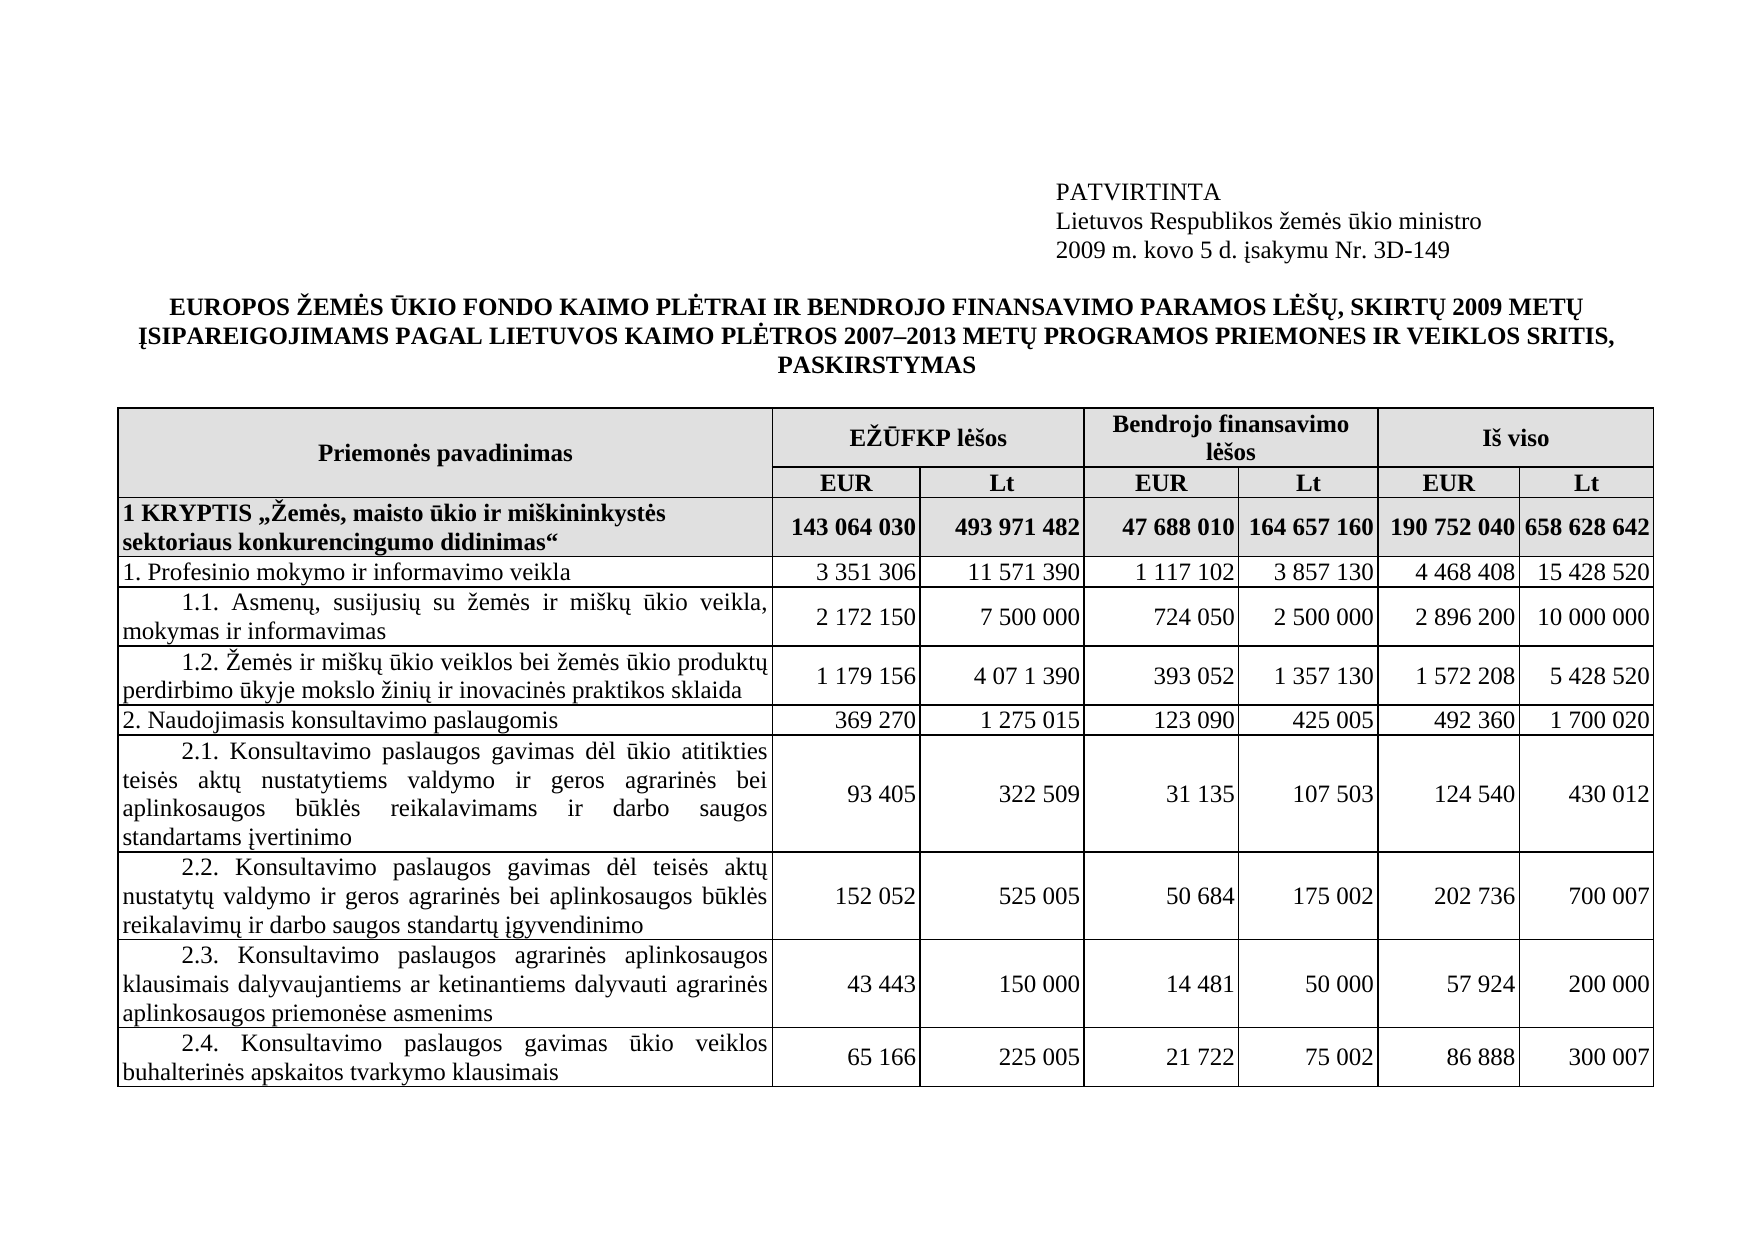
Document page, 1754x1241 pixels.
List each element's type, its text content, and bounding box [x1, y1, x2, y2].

table_cell 1 357 130 [1239, 647, 1377, 704]
table_cell EUR [1379, 468, 1519, 497]
table_cell 1 700 020 [1520, 706, 1653, 734]
table_cell 4 07 1 390 [921, 647, 1083, 704]
table_cell 2 172 150 [773, 588, 919, 645]
table_cell Lt [1520, 468, 1653, 497]
table_cell 7 500 000 [921, 588, 1083, 645]
table_cell 50 000 [1239, 940, 1377, 1027]
table_cell 15 428 520 [1520, 557, 1653, 586]
text PATVIRTINTA [1056, 177, 1635, 206]
table_header Priemonės pavadinimas [119, 409, 772, 497]
table_cell 2 896 200 [1379, 588, 1519, 645]
table_cell 3 351 306 [773, 557, 919, 586]
text 2009 m. kovo 5 d. įsakymu Nr. 3D-149 [1056, 235, 1635, 263]
table_cell 93 405 [773, 736, 919, 851]
table_cell 3 857 130 [1239, 557, 1377, 586]
table_cell 2.4. Konsultavimo paslaugos gavimas ūkio veiklos buhalterinės apskaitos tvarkymo klausimais [119, 1028, 772, 1086]
table_cell 1 117 102 [1085, 557, 1238, 586]
table_cell 2. Naudojimasis konsultavimo paslaugomis [119, 706, 772, 734]
table_cell 11 571 390 [921, 557, 1083, 586]
table_cell 50 684 [1085, 853, 1238, 939]
table_cell 31 135 [1085, 736, 1238, 851]
table_cell 123 090 [1085, 706, 1238, 734]
table_cell Lt [921, 468, 1083, 497]
table_cell 1 572 208 [1379, 647, 1519, 704]
table_cell 164 657 160 [1239, 498, 1377, 556]
table_cell 5 428 520 [1520, 647, 1653, 704]
table_cell 369 270 [773, 706, 919, 734]
table_cell 425 005 [1239, 706, 1377, 734]
table_cell 150 000 [921, 940, 1083, 1027]
table_cell 430 012 [1520, 736, 1653, 851]
table_cell 75 002 [1239, 1028, 1377, 1086]
table_cell Lt [1239, 468, 1377, 497]
table_cell 47 688 010 [1085, 498, 1238, 556]
table_cell 175 002 [1239, 853, 1377, 939]
table_header EŽŪFKP lėšos [773, 409, 1083, 466]
table_cell 525 005 [921, 853, 1083, 939]
table_cell 200 000 [1520, 940, 1653, 1027]
table_cell 700 007 [1520, 853, 1653, 939]
table_cell EUR [773, 468, 919, 497]
table_cell 65 166 [773, 1028, 919, 1086]
table_cell 492 360 [1379, 706, 1519, 734]
table_cell 393 052 [1085, 647, 1238, 704]
table_cell 225 005 [921, 1028, 1083, 1086]
text Lietuvos Respublikos žemės ūkio ministro [1056, 206, 1635, 235]
table_cell 1. Profesinio mokymo ir informavimo veikla [119, 557, 772, 586]
table_cell 2.3. Konsultavimo paslaugos agrarinės aplinkosaugos klausimais dalyvaujantiems ar ketinantiems dalyvauti agrarinės aplinkosaugos priemonėse asmenims [119, 940, 772, 1027]
table_cell 1 275 015 [921, 706, 1083, 734]
table_cell 300 007 [1520, 1028, 1653, 1086]
table_header Iš viso [1379, 409, 1653, 466]
table_cell 143 064 030 [773, 498, 919, 556]
table_cell 724 050 [1085, 588, 1238, 645]
table_cell 493 971 482 [921, 498, 1083, 556]
table_cell 14 481 [1085, 940, 1238, 1027]
table_cell 86 888 [1379, 1028, 1519, 1086]
table_cell 190 752 040 [1379, 498, 1519, 556]
table_cell 1 179 156 [773, 647, 919, 704]
table_cell 658 628 642 [1520, 498, 1653, 556]
table_cell 4 468 408 [1379, 557, 1519, 586]
table_cell 57 924 [1379, 940, 1519, 1027]
table_cell 1.2. Žemės ir miškų ūkio veiklos bei žemės ūkio produktų perdirbimo ūkyje mokslo žinių ir inovacinės praktikos sklaida [119, 647, 772, 704]
table_cell 21 722 [1085, 1028, 1238, 1086]
table_cell 2 500 000 [1239, 588, 1377, 645]
table_cell 2.1. Konsultavimo paslaugos gavimas dėl ūkio atitikties teisės aktų nustatytiems valdymo ir geros agrarinės bei aplinkosaugos būklės reikalavimams ir darbo saugos standartams įvertinimo [119, 736, 772, 851]
table_cell 1.1. Asmenų, susijusių su žemės ir miškų ūkio veikla, mokymas ir informavimas [119, 588, 772, 645]
table_cell 152 052 [773, 853, 919, 939]
table_cell 107 503 [1239, 736, 1377, 851]
table_cell 124 540 [1379, 736, 1519, 851]
table_cell 43 443 [773, 940, 919, 1027]
table_cell EUR [1085, 468, 1238, 497]
table_cell 2.2. Konsultavimo paslaugos gavimas dėl teisės aktų nustatytų valdymo ir geros agrarinės bei aplinkosaugos būklės reikalavimų ir darbo saugos standartų įgyvendinimo [119, 853, 772, 939]
table_cell 10 000 000 [1520, 588, 1653, 645]
table_header Bendrojo finansavimo lėšos [1085, 409, 1377, 466]
table_cell 1 KRYPTIS „Žemės, maisto ūkio ir miškininkystės sektoriaus konkurencingumo didinimas“ [119, 498, 772, 556]
table_cell 202 736 [1379, 853, 1519, 939]
text EUROPOS ŽEMĖS ŪKIO FONDO KAIMO PLĖTRAI IR BENDROJO FINANSAVIMO PARAMOS LĖŠŲ, SKIRTŲ 2009 METŲ ĮSIPAREIGOJIMAMS PAGAL LIETUVOS KAIMO PLĖTROS 2007–2013 METŲ PROGRAMOS PRIEMONES IR VEIKLOS SRITIS, PASKIRSTYMAS [118, 292, 1635, 378]
table_cell 322 509 [921, 736, 1083, 851]
